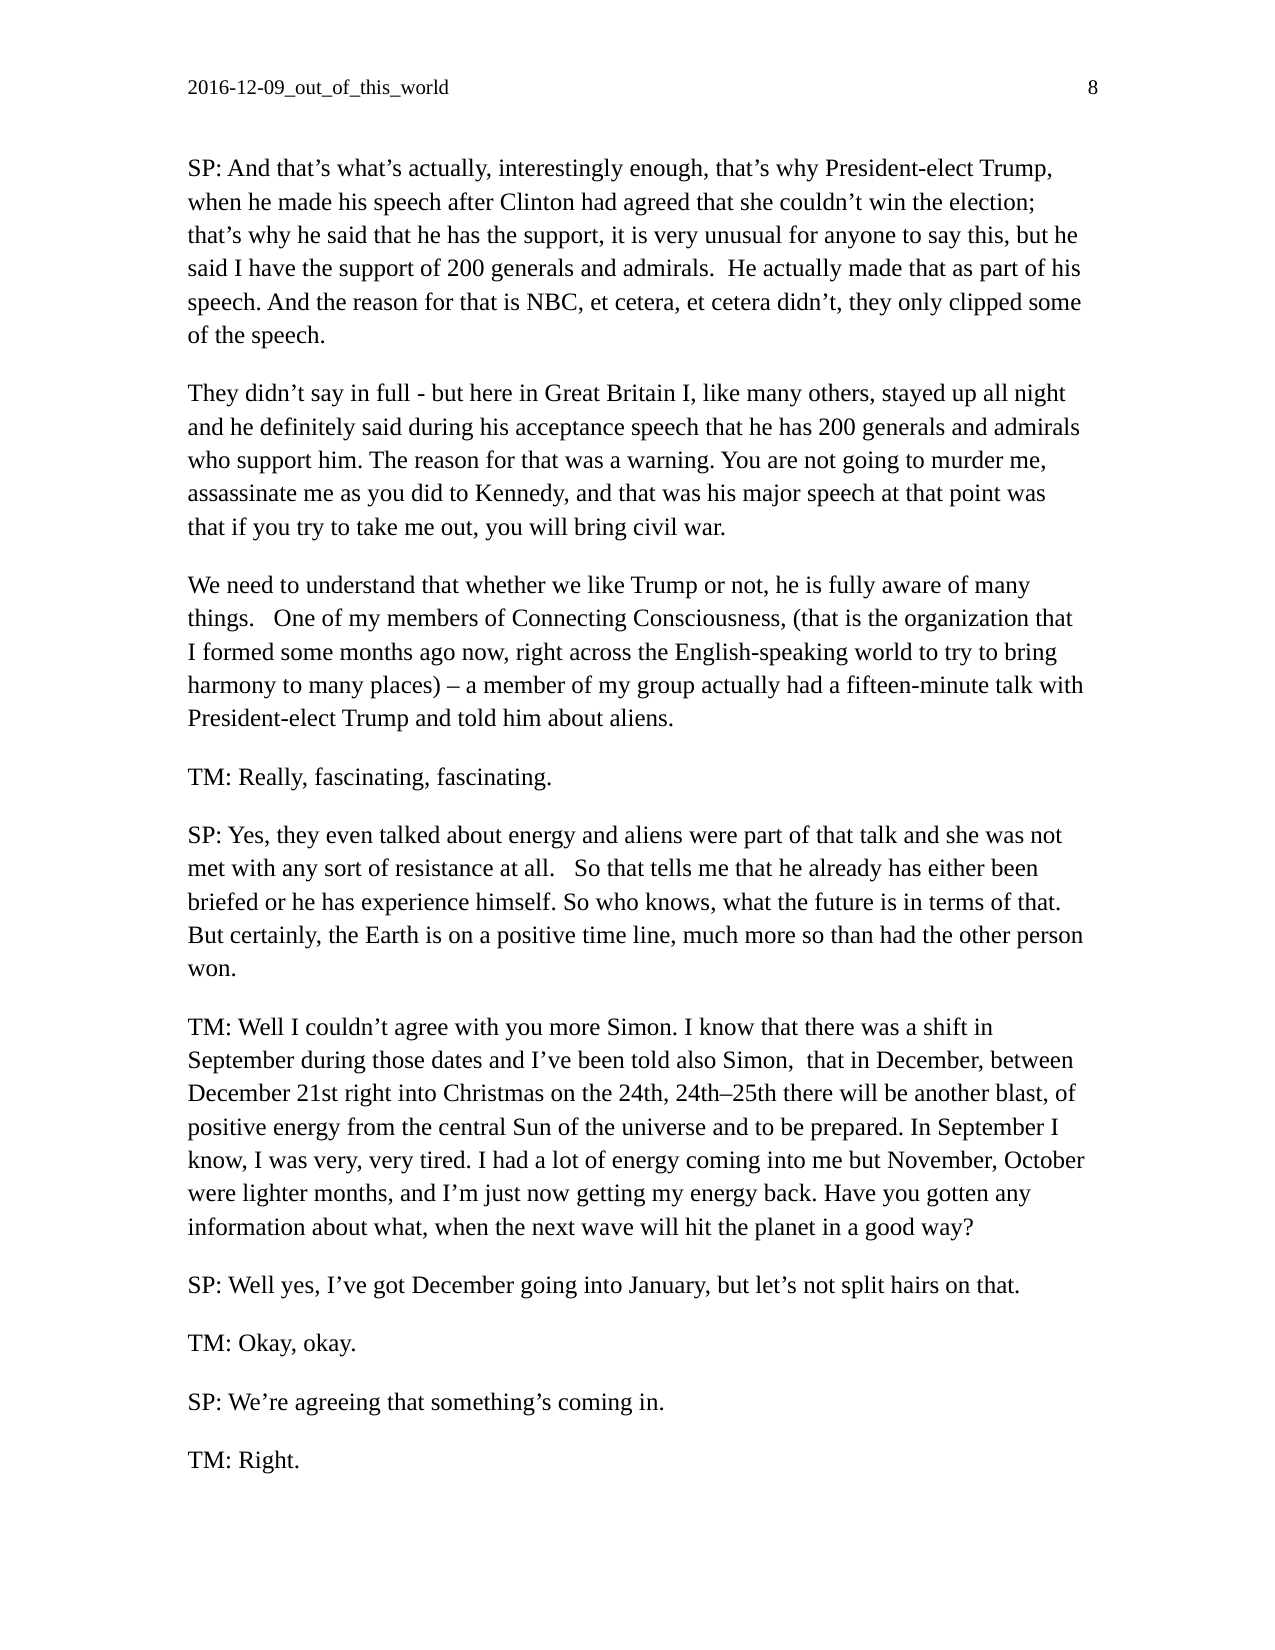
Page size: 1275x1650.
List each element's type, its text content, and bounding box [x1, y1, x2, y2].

text SP: Yes, they even talked about energy and aliens were part of that talk and she was not met with any sort of resistance at all. So that tells me that he already has either been briefed or he has experience himself. So who knows, what the future is in terms of that. But certainly, the Earth is on a positive time line, much more so than had the other person won. [187, 817, 1087, 983]
text TM: Really, fascinating, fascinating. [187, 758, 1087, 792]
text We need to understand that whether we like Trump or not, he is fully aware of many things. One of my members of Connecting Consciousness, (that is the organization that I formed some months ago now, right across the English-speaking world to try to bring harmony to many places) – a member of my group actually had a fifteen-minute talk with President-elect Trump and told him about aliens. [187, 567, 1087, 733]
text SP: We’re agreeing that something’s coming in. [187, 1383, 1087, 1417]
text TM: Right. [187, 1442, 1087, 1475]
text SP: And that’s what’s actually, interestingly enough, that’s why President-elect Trump, when he made his speech after Clinton had agreed that she couldn’t win the election; that’s why he said that he has the support, it is very unusual for anyone to say this, but he said I have the support of 200 generals and admirals. He actually made that as part of his speech. And the reason for that is NBC, et cetera, et cetera didn’t, they only clipped some of the speech. [187, 150, 1087, 350]
text TM: Okay, okay. [187, 1325, 1087, 1358]
text SP: Well yes, I’ve got December going into January, but let’s not split hairs on that. [187, 1267, 1087, 1300]
text TM: Well I couldn’t agree with you more Simon. I know that there was a shift in September during those dates and I’ve been told also Simon, that in December, between December 21st right into Christmas on the 24th, 24th–25th there will be another blast, of positive energy from the central Sun of the universe and to be prepared. In September I know, I was very, very tired. I had a lot of energy coming into me but November, October were lighter months, and I’m just now getting my energy back. Have you gotten any information about what, when the next wave will hit the planet in a good way? [187, 1008, 1087, 1242]
text They didn’t say in full - but here in Great Britain I, like many others, stayed up all night and he definitely said during his acceptance speech that he has 200 generals and admirals who support him. The reason for that was a warning. You are not going to murder me, assassinate me as you did to Kennedy, and that was his major speech at that point was that if you try to take me out, you will bring civil war. [187, 375, 1087, 542]
